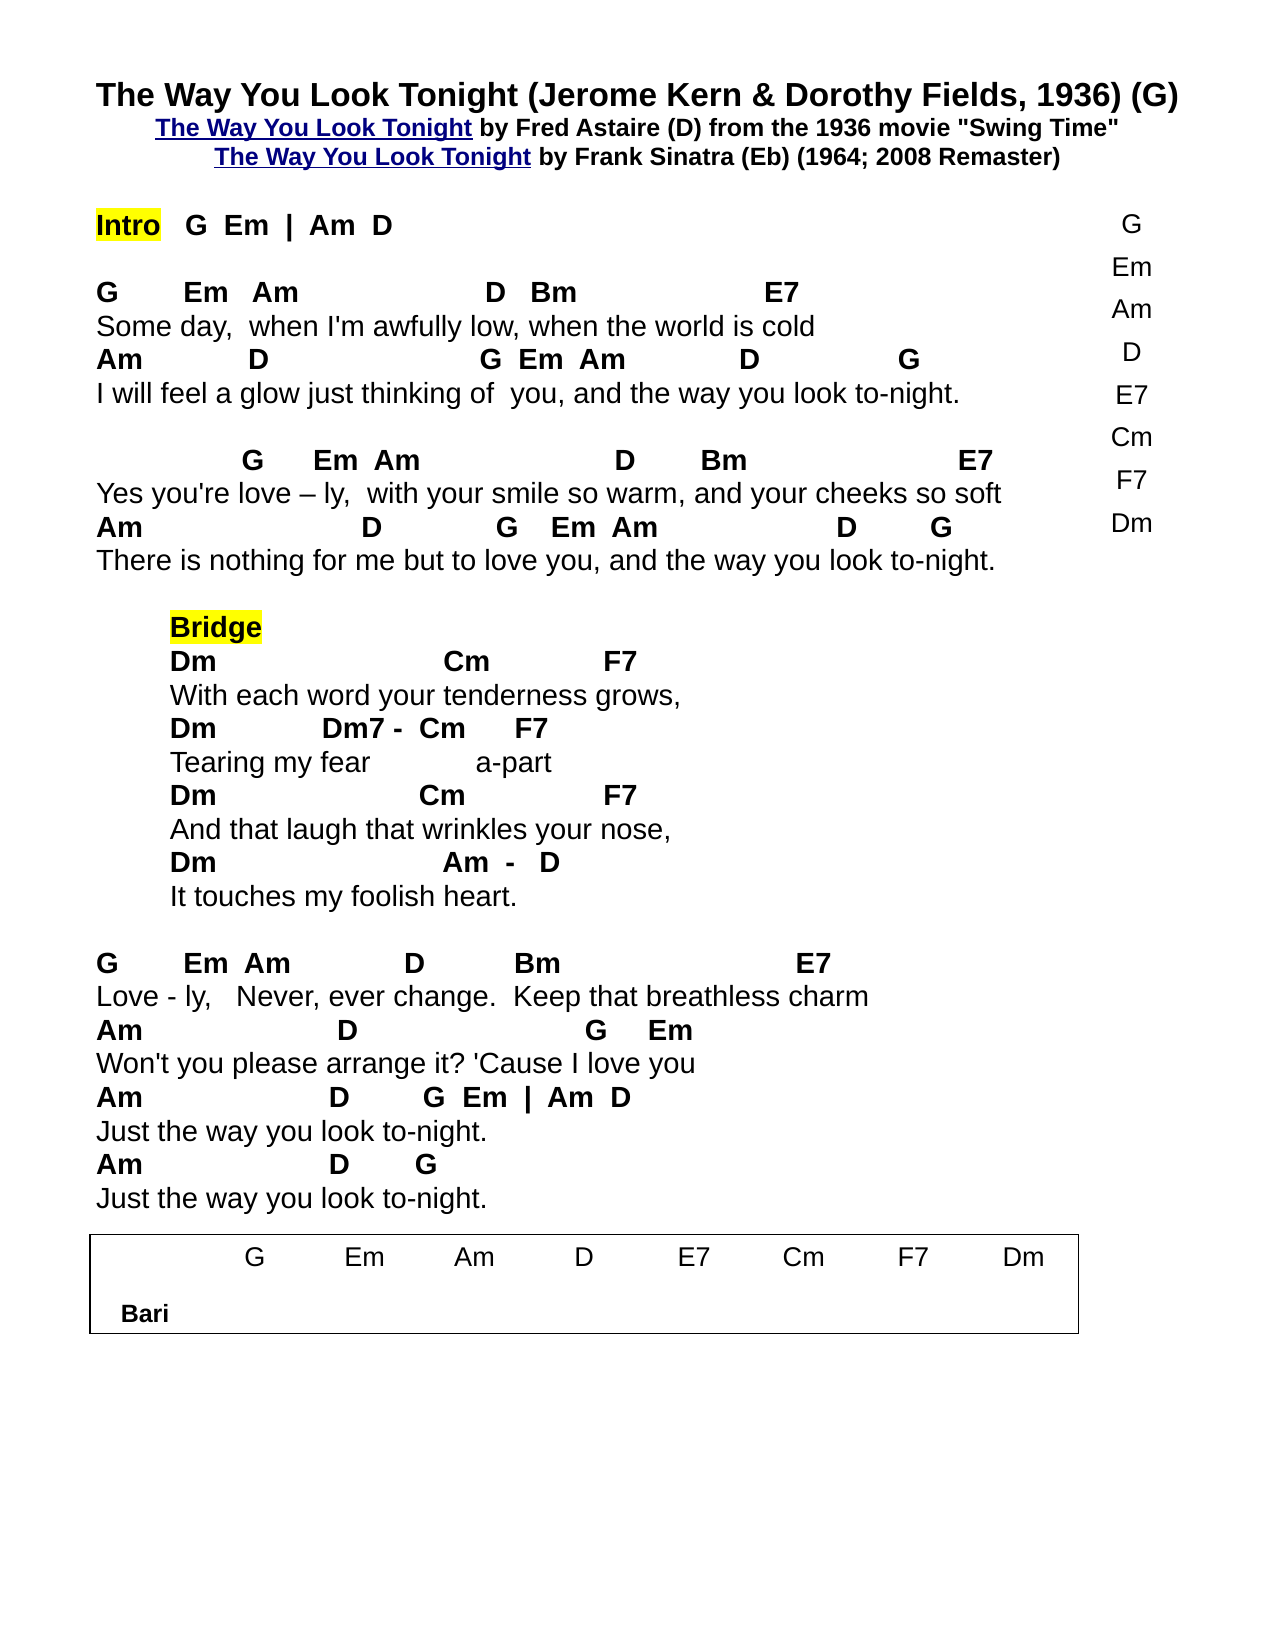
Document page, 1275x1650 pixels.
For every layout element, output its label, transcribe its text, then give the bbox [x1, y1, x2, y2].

table_cell Dm [1078, 501, 1185, 1234]
table_cell Cm [1078, 416, 1185, 458]
table_cell Am [419, 1235, 529, 1333]
table_cell D [1078, 330, 1185, 373]
table_cell Cm [749, 1235, 858, 1333]
text The Way You Look Tonight (Jerome Kern & Dorothy Fields, 1936) (G) [90, 75, 1185, 113]
table_cell Em [310, 1235, 419, 1333]
table_cell G [200, 1235, 309, 1333]
table_header G [1078, 202, 1185, 245]
table_cell E7 [639, 1235, 749, 1333]
table_cell Dm [968, 1235, 1078, 1333]
text The Way You Look Tonight by Frank Sinatra (Eb) (1964; 2008 Remaster) [90, 142, 1185, 171]
text The Way You Look Tonight by Fred Astaire (D) from the 1936 movie "Swing Time" [90, 113, 1185, 142]
table_cell F7 [858, 1235, 968, 1333]
table_cell Em [1078, 245, 1185, 288]
table_cell Bari [91, 1235, 200, 1333]
table_header Intro G Em | Am D G Em Am D Bm E7 Some day, when I'm awfully low, when the world is cold Am D G Em Am D G I will feel a glow just thinking of you, and the way you look to-night. G Em Am D Bm E7 Yes you're love – ly, with your smile so warm, and your cheeks so soft Am D G Em Am D G There is nothing for me but to love you, and the way you look to-night. Bridge Dm Cm F7 With each word your tenderness grows, Dm Dm7 - Cm F7 Tearing my fear a-part Dm Cm F7 And that laugh that wrinkles your nose, Dm Am - D It touches my foolish heart. G Em Am D Bm E7 Love - ly, Never, ever change. Keep that breathless charm Am D G Em Won't you please arrange it? 'Cause I love you Am D G Em | Am D Just the way you look to-night. Am D G Just the way you look to-night. [90, 202, 1078, 1234]
table_cell [1079, 1234, 1185, 1333]
table_cell F7 [1078, 459, 1185, 501]
table_cell D [529, 1235, 639, 1333]
table_cell Am [1078, 288, 1185, 330]
table_cell E7 [1078, 373, 1185, 416]
